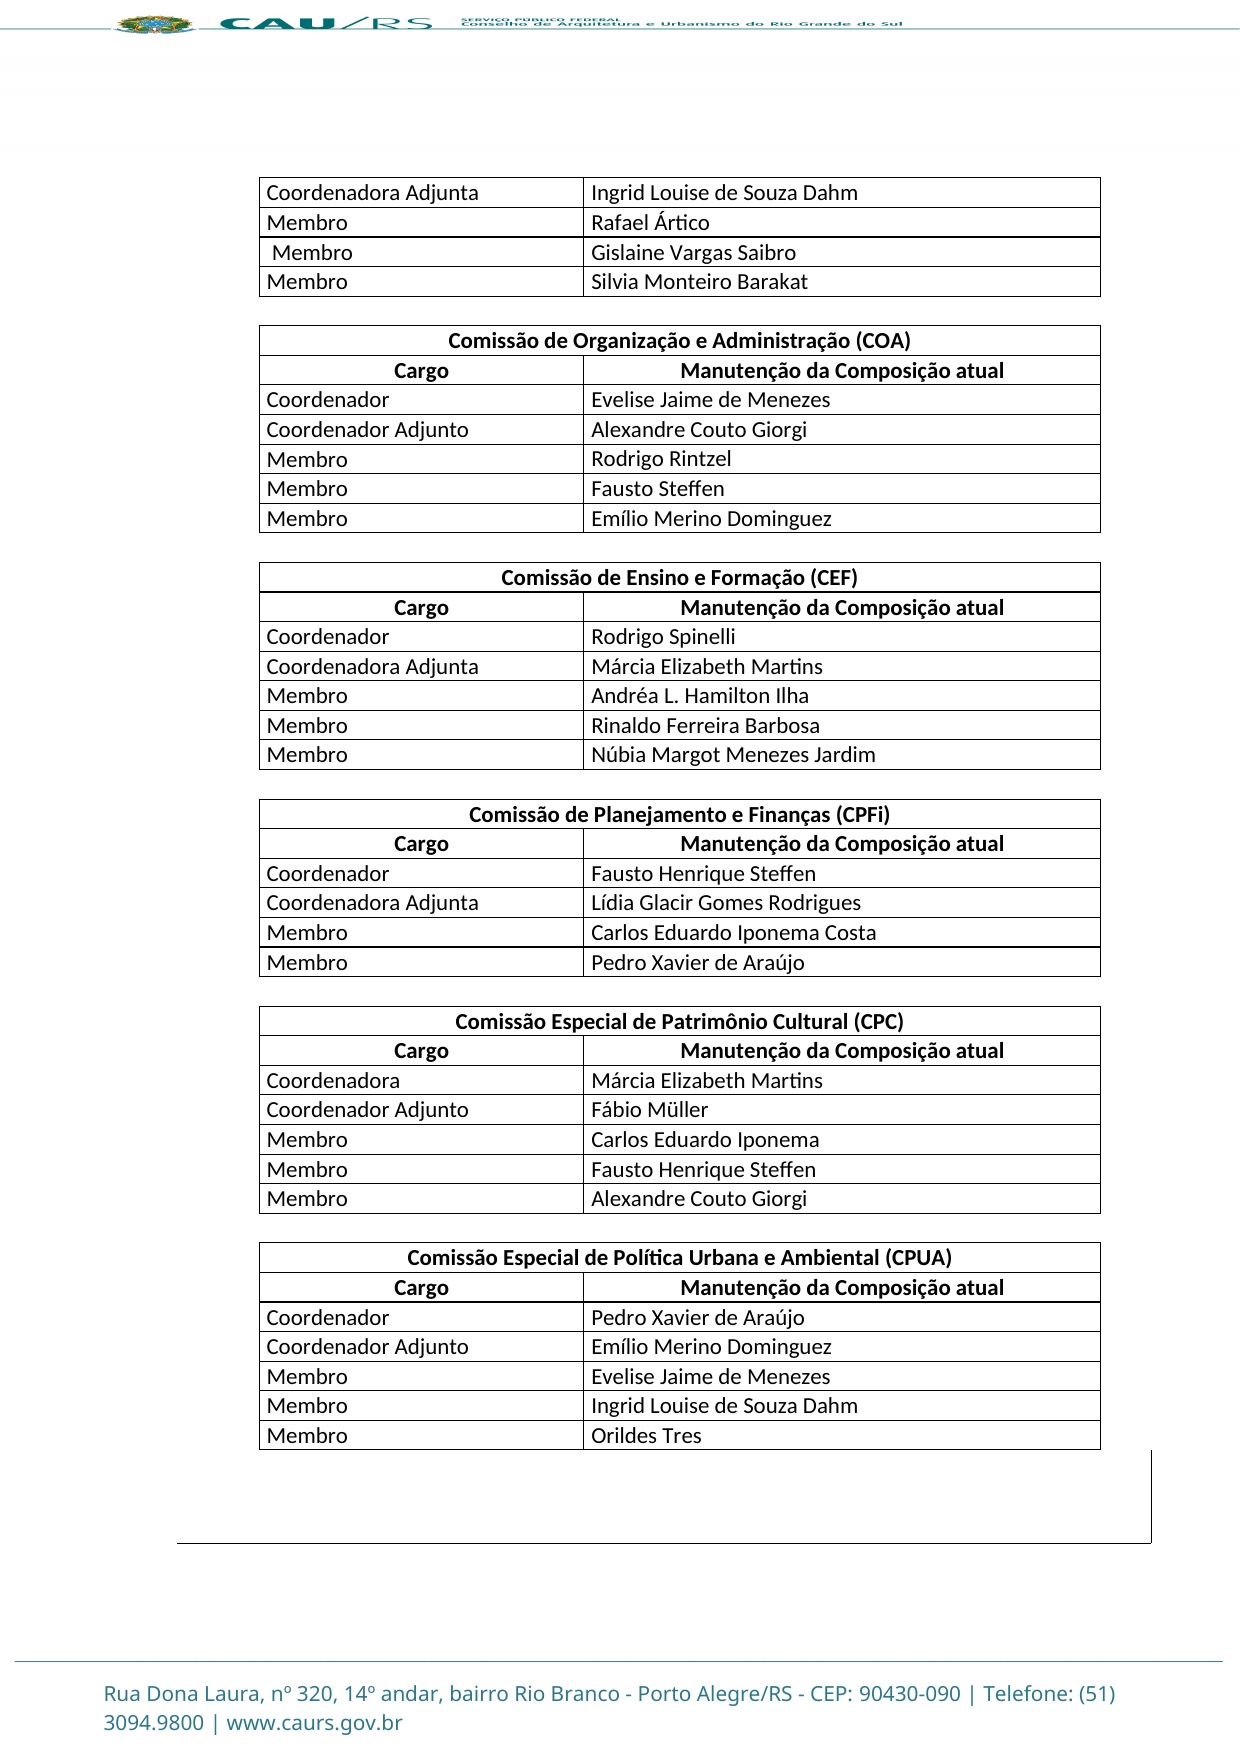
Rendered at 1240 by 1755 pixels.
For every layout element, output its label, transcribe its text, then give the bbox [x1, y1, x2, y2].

table_cell Fábio Müller [584, 1095, 1100, 1124]
table_cell Membro [260, 918, 583, 946]
table_cell Silvia Monteiro Barakat [584, 267, 1100, 296]
table_cell Comissão de Ensino e Formação (CEF) [260, 563, 1100, 591]
table_cell Membro [260, 948, 583, 976]
table_cell Gislaine Vargas Saibro [584, 238, 1100, 266]
table_cell Membro [260, 445, 583, 473]
table_cell Coordenador [260, 1303, 583, 1331]
table_cell Membro [260, 740, 583, 769]
table_cell Emílio Merino Dominguez [584, 1332, 1100, 1361]
table_cell [584, 977, 1101, 1006]
table_cell Coordenador Adjunto [260, 415, 583, 443]
table_cell Ingrid Louise de Souza Dahm [584, 1391, 1100, 1420]
table_cell Márcia Elizabeth Martins [584, 1066, 1100, 1094]
table_cell Manutenção da Composição atual [584, 829, 1100, 858]
table_cell Cargo [260, 1036, 583, 1065]
table_cell Membro [260, 208, 583, 236]
table_cell Cargo [260, 1273, 583, 1301]
table_cell [259, 977, 584, 1006]
table_cell Coordenadora Adjunta [260, 178, 583, 207]
table_cell Márcia Elizabeth Martins [584, 652, 1100, 680]
table_cell Membro [260, 681, 583, 710]
table_cell Orildes Tres [584, 1421, 1100, 1449]
table_cell Manutenção da Composição atual [584, 1036, 1100, 1065]
table_cell [259, 770, 584, 798]
table_cell Rinaldo Ferreira Barbosa [584, 711, 1100, 739]
table_cell Manutenção da Composição atual [584, 1273, 1100, 1301]
table_cell [259, 297, 584, 325]
table_cell Núbia Margot Menezes Jardim [584, 740, 1100, 769]
table_cell [584, 1214, 1101, 1242]
table_cell Pedro Xavier de Araújo [584, 1303, 1100, 1331]
table_cell Comissão Especial de Patrimônio Cultural (CPC) [260, 1007, 1100, 1035]
table_cell Evelise Jaime de Menezes [584, 1362, 1100, 1390]
table_cell Coordenador Adjunto [260, 1332, 583, 1361]
table_cell Membro [260, 711, 583, 739]
table_cell [584, 297, 1101, 325]
table_cell [584, 533, 1101, 562]
table_cell [584, 770, 1101, 798]
table_cell Membro [260, 267, 583, 296]
table_cell Coordenador [260, 385, 583, 414]
table_cell Membro [260, 238, 583, 266]
table_cell Coordenadora Adjunta [260, 888, 583, 917]
table_cell Coordenador [260, 622, 583, 651]
table_cell Cargo [260, 593, 583, 621]
table_cell Membro [260, 1362, 583, 1390]
table_cell Membro [260, 474, 583, 503]
table_cell Emílio Merino Dominguez [584, 504, 1100, 532]
table_cell Alexandre Couto Giorgi [584, 1184, 1100, 1213]
table_cell Coordenador Adjunto [260, 1095, 583, 1124]
table_cell Carlos Eduardo Iponema Costa [584, 918, 1100, 946]
table_cell Membro [260, 1155, 583, 1183]
table_cell Membro [260, 1125, 583, 1153]
table_cell Comissão de Organização e Administração (COA) [260, 326, 1100, 355]
table_cell Coordenador [260, 859, 583, 887]
table_cell Alexandre Couto Giorgi [584, 415, 1100, 443]
table_cell Membro [260, 1421, 583, 1449]
table_cell Cargo [260, 356, 583, 384]
table_cell Cargo [260, 829, 583, 858]
table_cell Carlos Eduardo Iponema [584, 1125, 1100, 1153]
table_cell Fausto Steffen [584, 474, 1100, 503]
table_cell Fausto Henrique Steffen [584, 859, 1100, 887]
table_cell [259, 1214, 584, 1242]
table_cell Rafael Ártico [584, 208, 1100, 236]
table_cell Manutenção da Composição atual [584, 356, 1100, 384]
table_cell Membro [260, 1391, 583, 1420]
table_cell Ingrid Louise de Souza Dahm [584, 178, 1100, 207]
table_cell Comissão de Planejamento e Finanças (CPFi) [260, 800, 1100, 828]
table_cell Membro [260, 1184, 583, 1213]
table_cell [259, 533, 584, 562]
table_cell Rodrigo Rintzel [584, 445, 1100, 473]
table_cell Coordenadora Adjunta [260, 652, 583, 680]
table_cell Coordenadora [260, 1066, 583, 1094]
table_cell Lídia Glacir Gomes Rodrigues [584, 888, 1100, 917]
table_cell Rodrigo Spinelli [584, 622, 1100, 651]
table_cell Pedro Xavier de Araújo [584, 948, 1100, 976]
table_cell Fausto Henrique Steffen [584, 1155, 1100, 1183]
table_cell Comissão Especial de Política Urbana e Ambiental (CPUA) [260, 1243, 1100, 1272]
table_cell Evelise Jaime de Menezes [584, 385, 1100, 414]
table_cell Manutenção da Composição atual [584, 593, 1100, 621]
table_cell Membro [260, 504, 583, 532]
table_cell Andréa L. Hamilton Ilha [584, 681, 1100, 710]
